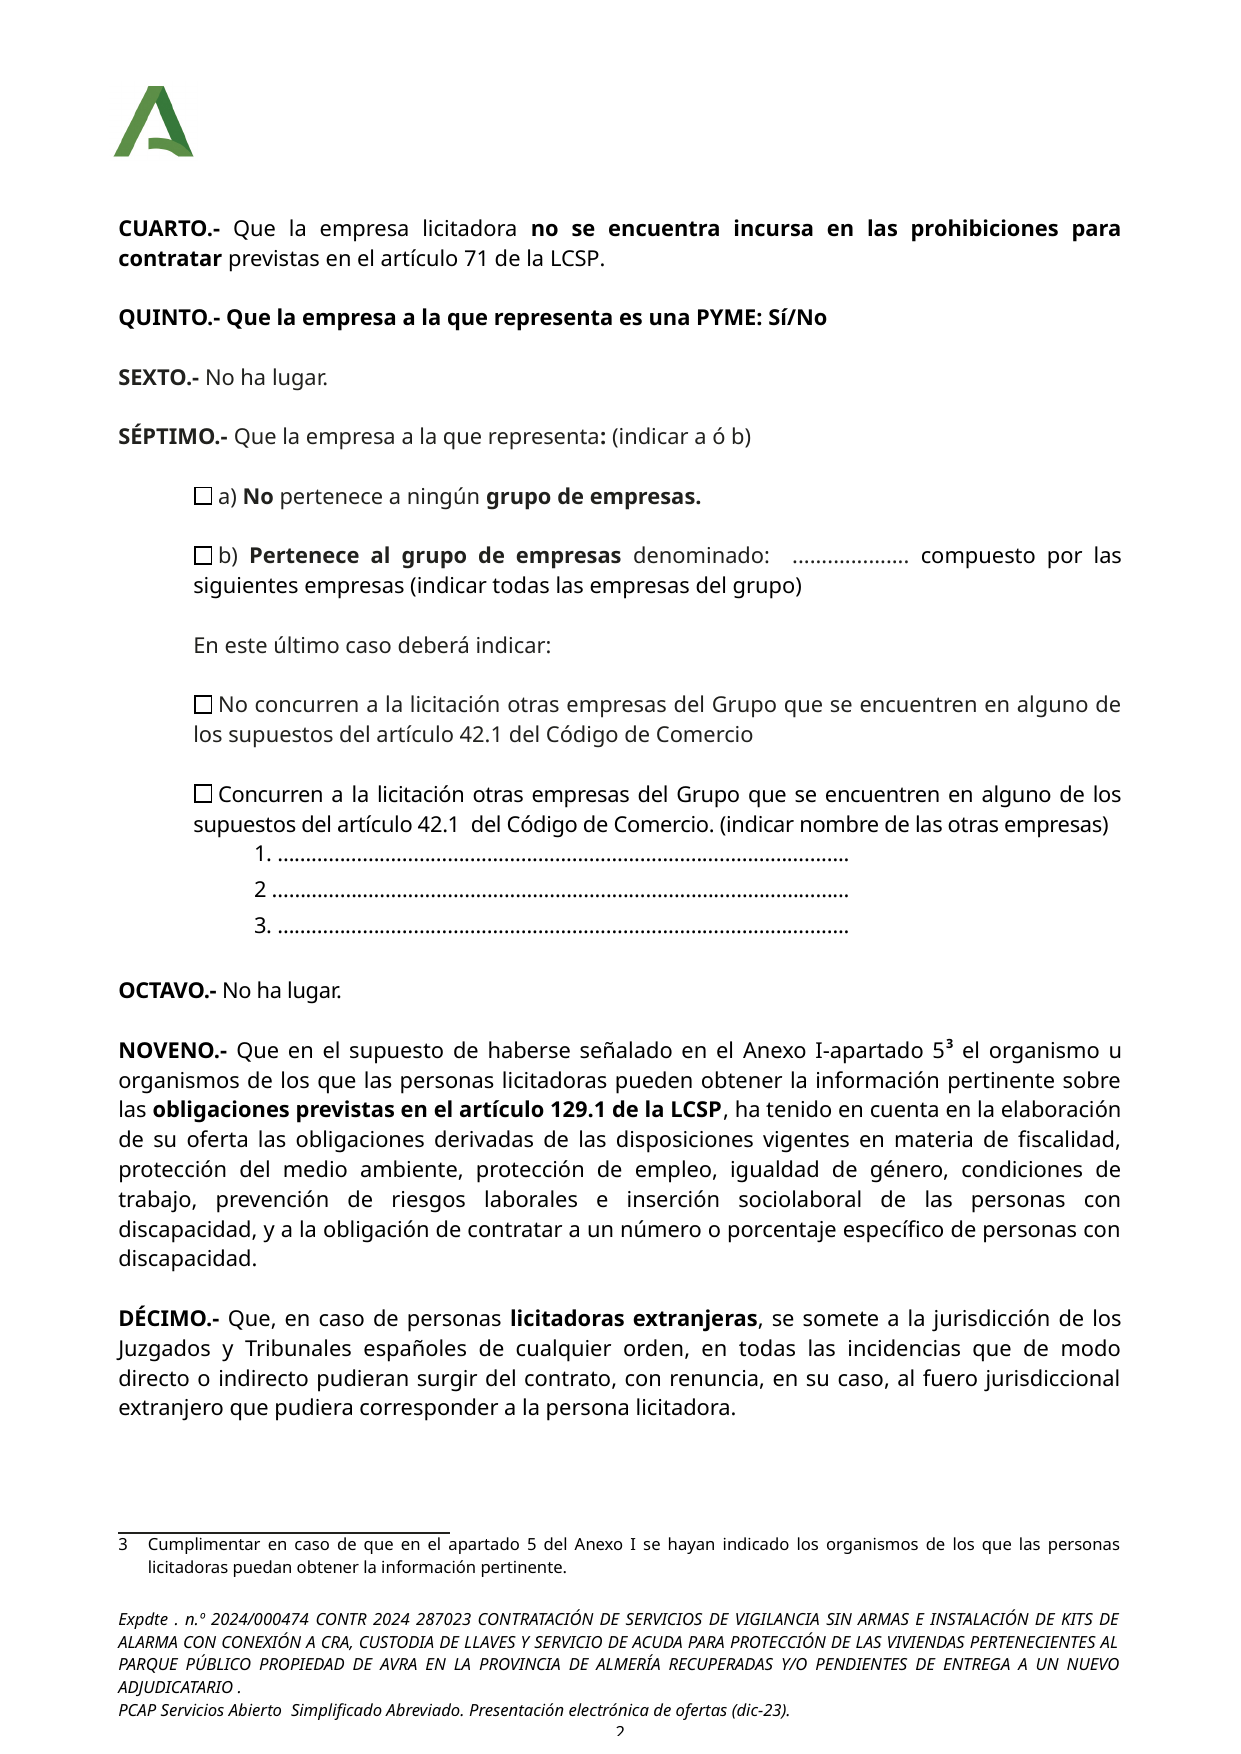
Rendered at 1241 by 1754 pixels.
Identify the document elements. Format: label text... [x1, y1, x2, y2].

picture [109, 81, 198, 161]
text QUINTO.- Que la empresa a la que representa es una PYME: Sí/No [118, 302, 1122, 332]
list SEXTO.- No ha lugar. [118, 362, 1122, 391]
list b) Pertenece al grupo de empresas denominado: .................... compuesto por las siguientes empresas (indicar todas las empresas del grupo) [156, 540, 1122, 600]
list DÉCIMO.- Que, en caso de personas licitadoras extranjeras, se somete a la jurisdicción de los Juzgados y Tribunales españoles de cualquier orden, en todas las incidencias que de modo directo o indirecto pudieran surgir del contrato, con renuncia, en su caso, al fuero jurisdiccional extranjero que pudiera corresponder a la persona licitadora. [118, 1303, 1122, 1422]
list 1. ……………………………………………………………………………………….. [254, 838, 1122, 868]
list Concurren a la licitación otras empresas del Grupo que se encuentren en alguno de los supuestos del artículo 42.1 del Código de Comercio. (indicar nombre de las otras empresas) [156, 779, 1122, 838]
list 3. ……………………………………………………………………………………….. [254, 910, 1122, 939]
list a) No pertenece a ningún grupo de empresas. [156, 481, 1122, 511]
list En este último caso deberá indicar: [156, 630, 1122, 659]
list Cumplimentar en caso de que en el apartado 5 del Anexo I se hayan indicado los organismos de los que las personas licitadoras puedan obtener la información pertinente. [118, 1533, 1122, 1578]
list CUARTO.- Que la empresa licitadora no se encuentra incursa en las prohibiciones para contratar previstas en el artículo 71 de la LCSP. [118, 213, 1122, 272]
list SÉPTIMO.- Que la empresa a la que representa: (indicar a ó b) [118, 421, 1122, 451]
list No concurren a la licitación otras empresas del Grupo que se encuentren en alguno de los supuestos del artículo 42.1 del Código de Comercio [156, 689, 1122, 749]
list 2 ………………………………………………………………………………………... [254, 874, 1122, 904]
list OCTAVO.- No ha lugar. [118, 975, 1122, 1005]
list NOVENO.- Que en el supuesto de haberse señalado en el Anexo I-apartado 5 el organismo u organismos de los que las personas licitadoras pueden obtener la información pertinente sobre las obligaciones previstas en el artículo 129.1 de la LCSP, ha tenido en cuenta en la elaboración de su oferta las obligaciones derivadas de las disposiciones vigentes en materia de fiscalidad, protección del medio ambiente, protección de empleo, igualdad de género, condiciones de trabajo, prevención de riesgos laborales e inserción sociolaboral de las personas con discapacidad, y a la obligación de contratar a un número o porcentaje específico de personas con discapacidad. [118, 1035, 1122, 1273]
